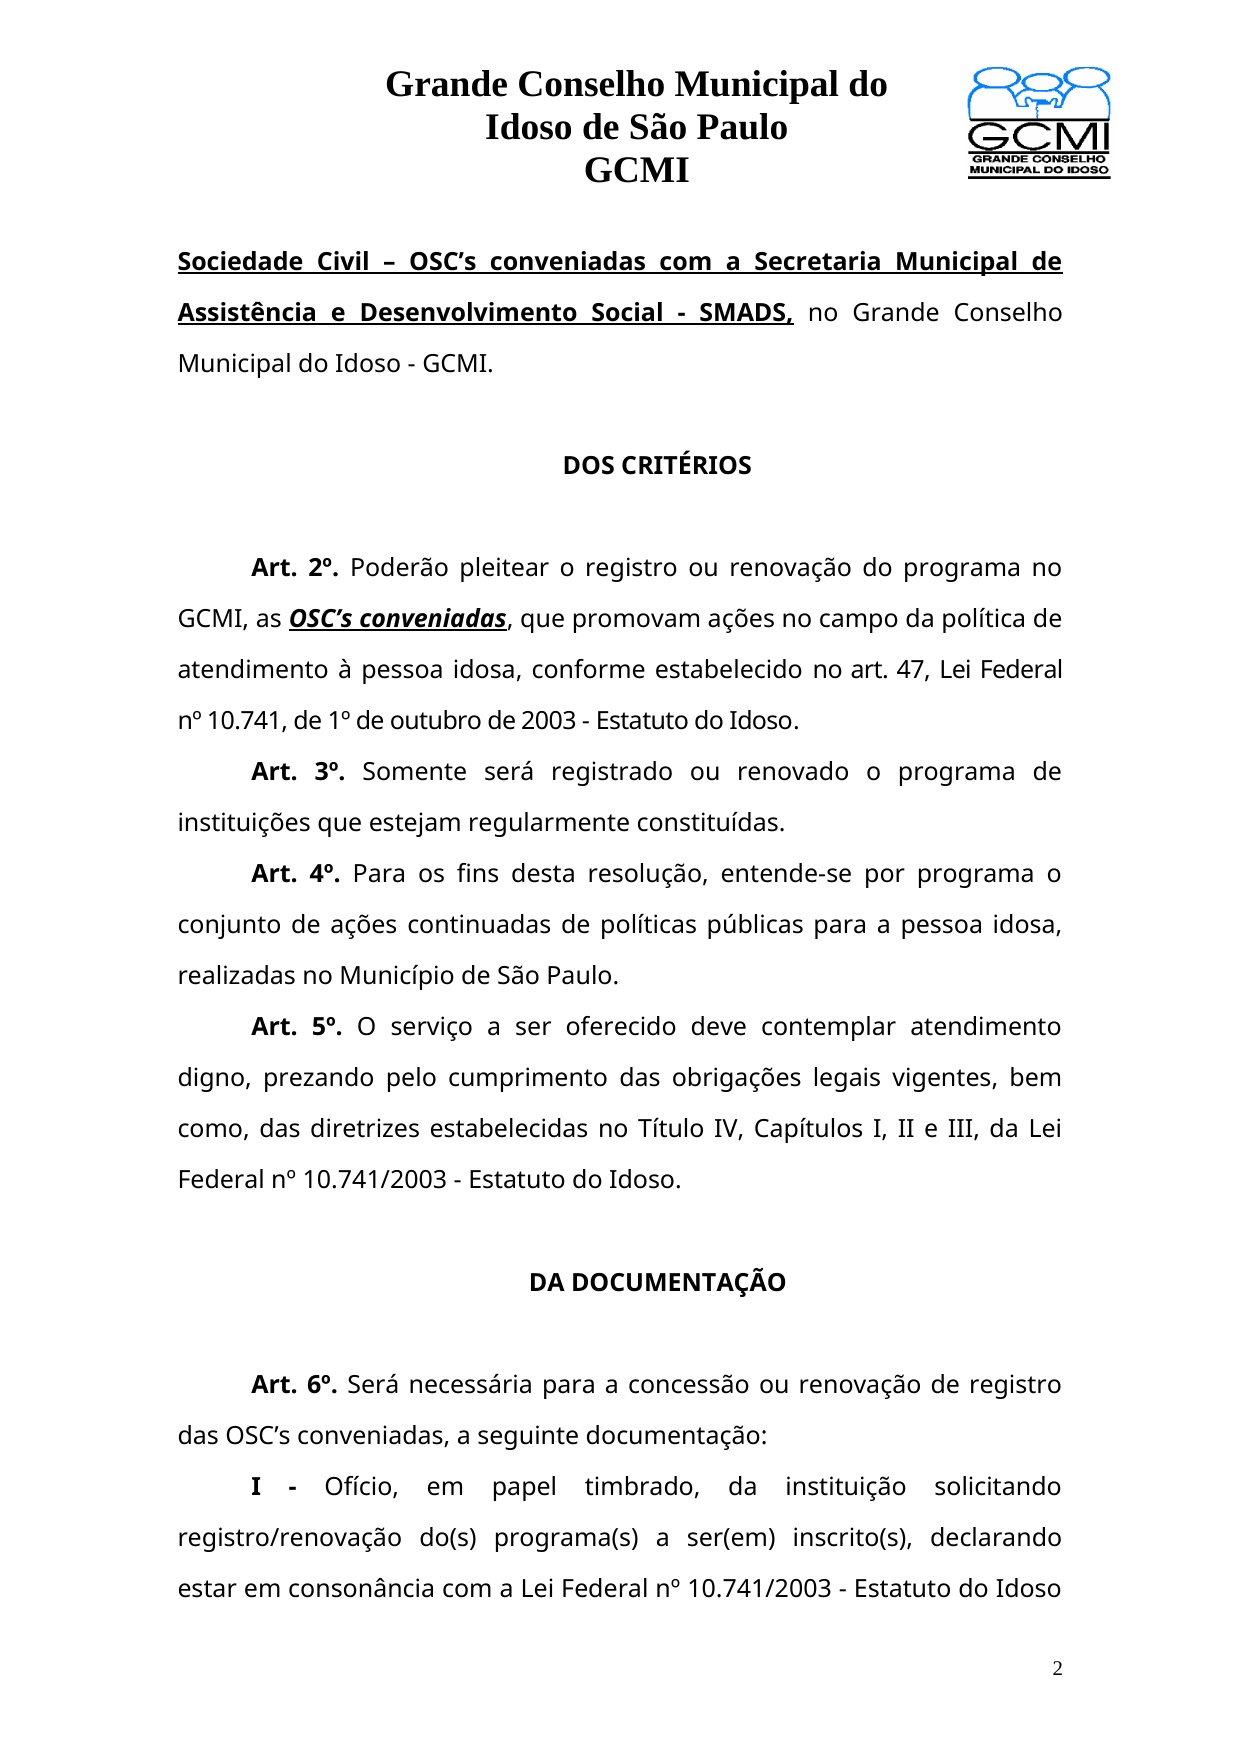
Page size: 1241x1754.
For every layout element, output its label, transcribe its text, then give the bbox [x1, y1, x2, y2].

subtitle I - Ofício, em papel timbrado, da instituição solicitando registro/renovação do(s) programa(s) a ser(em) inscrito(s), declarando estar em consonância com a Lei Federal nº 10.741/2003 - Estatuto do Idoso [177, 1468, 1063, 1604]
subtitle Art. 4º. Para os fins desta resolução, entende-se por programa o conjunto de ações continuadas de políticas públicas para a pessoa idosa, realizadas no Município de São Paulo. [177, 856, 1063, 992]
subtitle DOS CRITÉRIOS [177, 447, 1063, 482]
subtitle Art. 2º. Poderão pleitear o registro ou renovação do programa no GCMI, as OSC’s conveniadas, que promovam ações no campo da política de atendimento à pessoa idosa, conforme estabelecido no art. 47, Lei Federal nº 10.741, de 1º de outubro de 2003 - Estatuto do Idoso. [177, 549, 1063, 737]
subtitle Art. 6º. Será necessária para a concessão ou renovação de registro das OSC’s conveniadas, a seguinte documentação: [177, 1366, 1063, 1451]
subtitle Assistência e Desenvolvimento Social - SMADS, no Grande Conselho Municipal do Idoso - GCMI. [177, 273, 1063, 379]
subtitle Art. 3º. Somente será registrado ou renovado o programa de instituições que estejam regularmente constituídas. [177, 754, 1063, 839]
subtitle Sociedade Civil – OSC’s conveniadas com a Secretaria Municipal de [177, 243, 1063, 272]
subtitle DA DOCUMENTAÇÃO [177, 1264, 1063, 1298]
subtitle Art. 5º. O serviço a ser oferecido deve contemplar atendimento digno, prezando pelo cumprimento das obrigações legais vigentes, bem como, das diretrizes estabelecidas no Título IV, Capítulos I, II e III, da Lei Federal nº 10.741/2003 - Estatuto do Idoso. [177, 1009, 1063, 1196]
